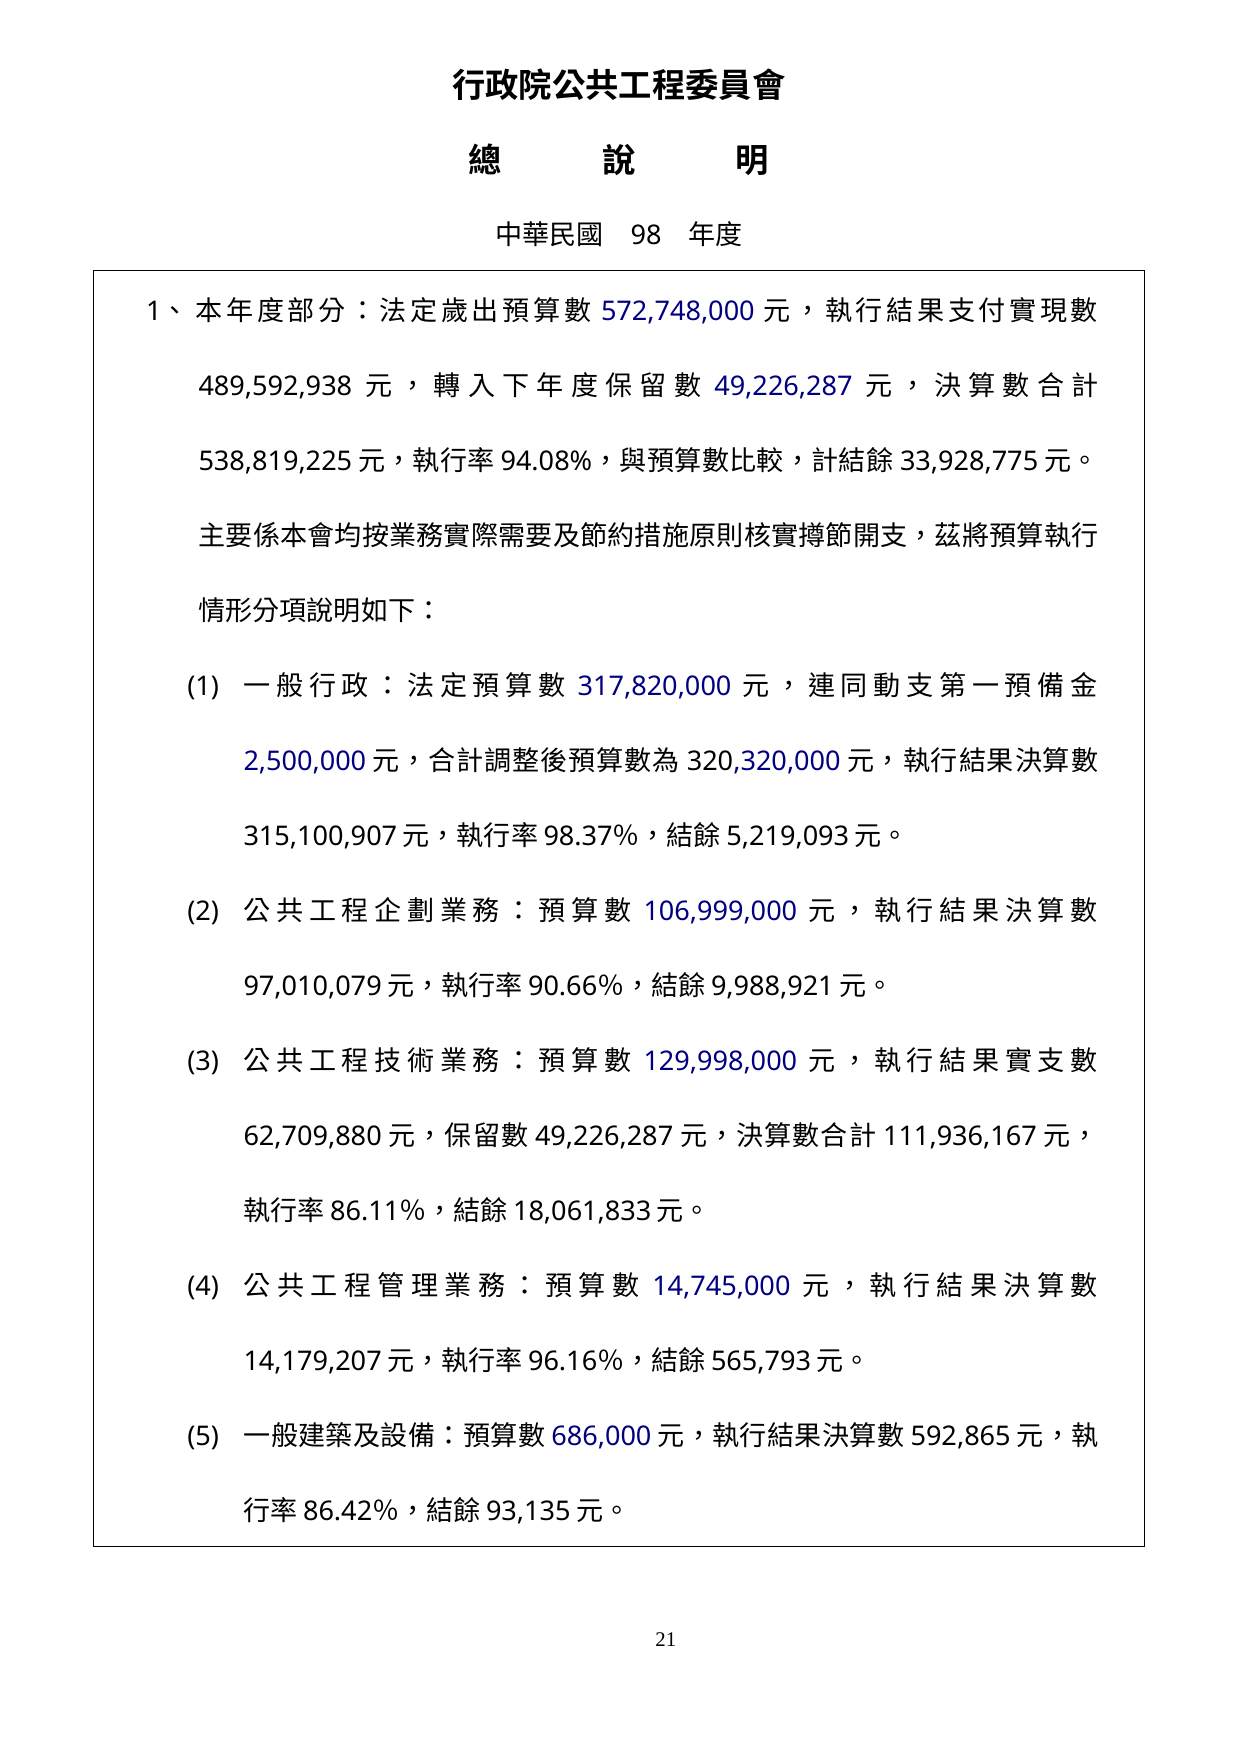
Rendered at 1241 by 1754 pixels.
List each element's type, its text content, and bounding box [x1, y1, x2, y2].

table_header 行政院公共工程委員會 總 說 明 中華民國 98 年度 [93, 45, 1144, 270]
table_cell 二、預算執行概況： 歲入部分： 本年度歲入預算數116,683,000元，執行結果收入實現數122,156,642元，應收數1,185,000元，較預算數超收6,658,642元，執行率105.71％，茲將執行情形分項說明如下： 罰款及賠償收入：預算數200,000元，決算數1,554,279元，執行率777.14％，主要係工程顧問公司違反管理條例罰款及廠商逾期罰款收入。 規費收入：預算數111,978,000元，決算數86,913,137元，執行率77.62％，主要係核發技師證照及技術顧問公司許可、審查收入、出售本會出版品之書款收入、辦理採購申訴審議暨履約爭議調解收入及工程鑑定等收入。 財產收入：預算數5,000元，決算數59,685元，執行率1,193.70％，係出售廢舊物資收入。 其他收入：預算數4,500,000元，決算數34,814,541元，執行率773.66％，主要係政府採購電子化系統營運回饋金及營運權利金、收回以前年度補助各縣市政府辦理促進民間參與公共建設計畫及工程物調結餘款等收入。 歲出部分： 本年度部分：法定歲出預算數572,748,000元，執行結果支付實現數489,592,938元，轉入下年度保留數49,226,287元，決算數合計538,819,225元，執行率94.08%，與預算數比較，計結餘33,928,775元。主要係本會均按業務實際需要及節約措施原則核實撙節開支，茲將預算執行情形分項說明如下： 一般行政：法定預算數317,820,000元，連同動支第一預備金2,500,000元，合計調整後預算數為320,320,000元，執行結果決算數315,100,907元，執行率98.37％，結餘5,219,093元。 公共工程企劃業務：預算數106,999,000元，執行結果決算數97,010,079元，執行率90.66％，結餘9,988,921元。 公共工程技術業務：預算數129,998,000元，執行結果實支數62,709,880元，保留數49,226,287元，決算數合計111,936,167元，執行率86.11％，結餘18,061,833元。 公共工程管理業務：預算數14,745,000元，執行結果決算數14,179,207元，執行率96.16％，結餘565,793元。 一般建築及設備：預算數686,000元，執行結果決算數592,865元，執行率86.42％，結餘93,135元。 第一預備金：預算數2,500,000元，全數動支，並調整歸屬至一般行政人事費項下。 以前年度部分： 96年度：轉入數44,570,600元，實現數15,554,375元，減免(註銷)數6,534,975元，繼續保留下年度執行數22,481,250元。 97年度：轉入數1,088,157,484元，實現數924,800,997元，註銷數130,756,475元，繼續保留下年度執行數32,600,012元。 三、資產負債實況： 資產科目： 1、專戶存款22,094,444元，較上年度16,809,118元，增加5,285,326元。 2、保留庫款9,441,880元，係以前年度(97)促參前置作業費。 3、保留庫款-本年度27,522,544元，較上年度32,266,180元，減少4,743,636元。 4、押金1,000元，較上年度1,100元，減少100元，係公務車安裝ETC用e通機儲值卡片押金。 5、暫付款71,912,436元，較上年度1,208,875,651元，減少1,136,963,215元。。 6、保管有價證券34,628,100元，較上年度43,300,000元，減少8,671,900元，係各廠商繳存之定存單質押之履約保證。 負債科目： 1、保管款18,835,053元，較上年度15,759,279元，增加3,075,774元。 2、代收款3,259,391元，較上年度1,049,839元，增加2,209,552元。 3、應付歲出保留款55,081,262元，較上年度44,570,600元，增加10,510,662元。 4、應付歲出保留款－本年度49,226,287元，較上年度1,086,297,484元，減少1,037,071,197元。 5、應付保管有價證劵34,628,100元，較上年度43,300,000元，減少8,671,900元，係各廠商繳存之定存單質押之履約保證。。 6、經費賸餘－押金1,000元，較上年度1,100元，減少100元，係公務車安裝ETC用e通機儲值卡片押金。 7、經費賸餘－待納庫部分，較上年度增加4,569,311元，97年度工程物價調整款，不再辦理保留。 四、其他要點：本會對預算之執行，均依照預算法及相關法令之規定，本節約原則核實辦理。 [94, 271, 1144, 1546]
